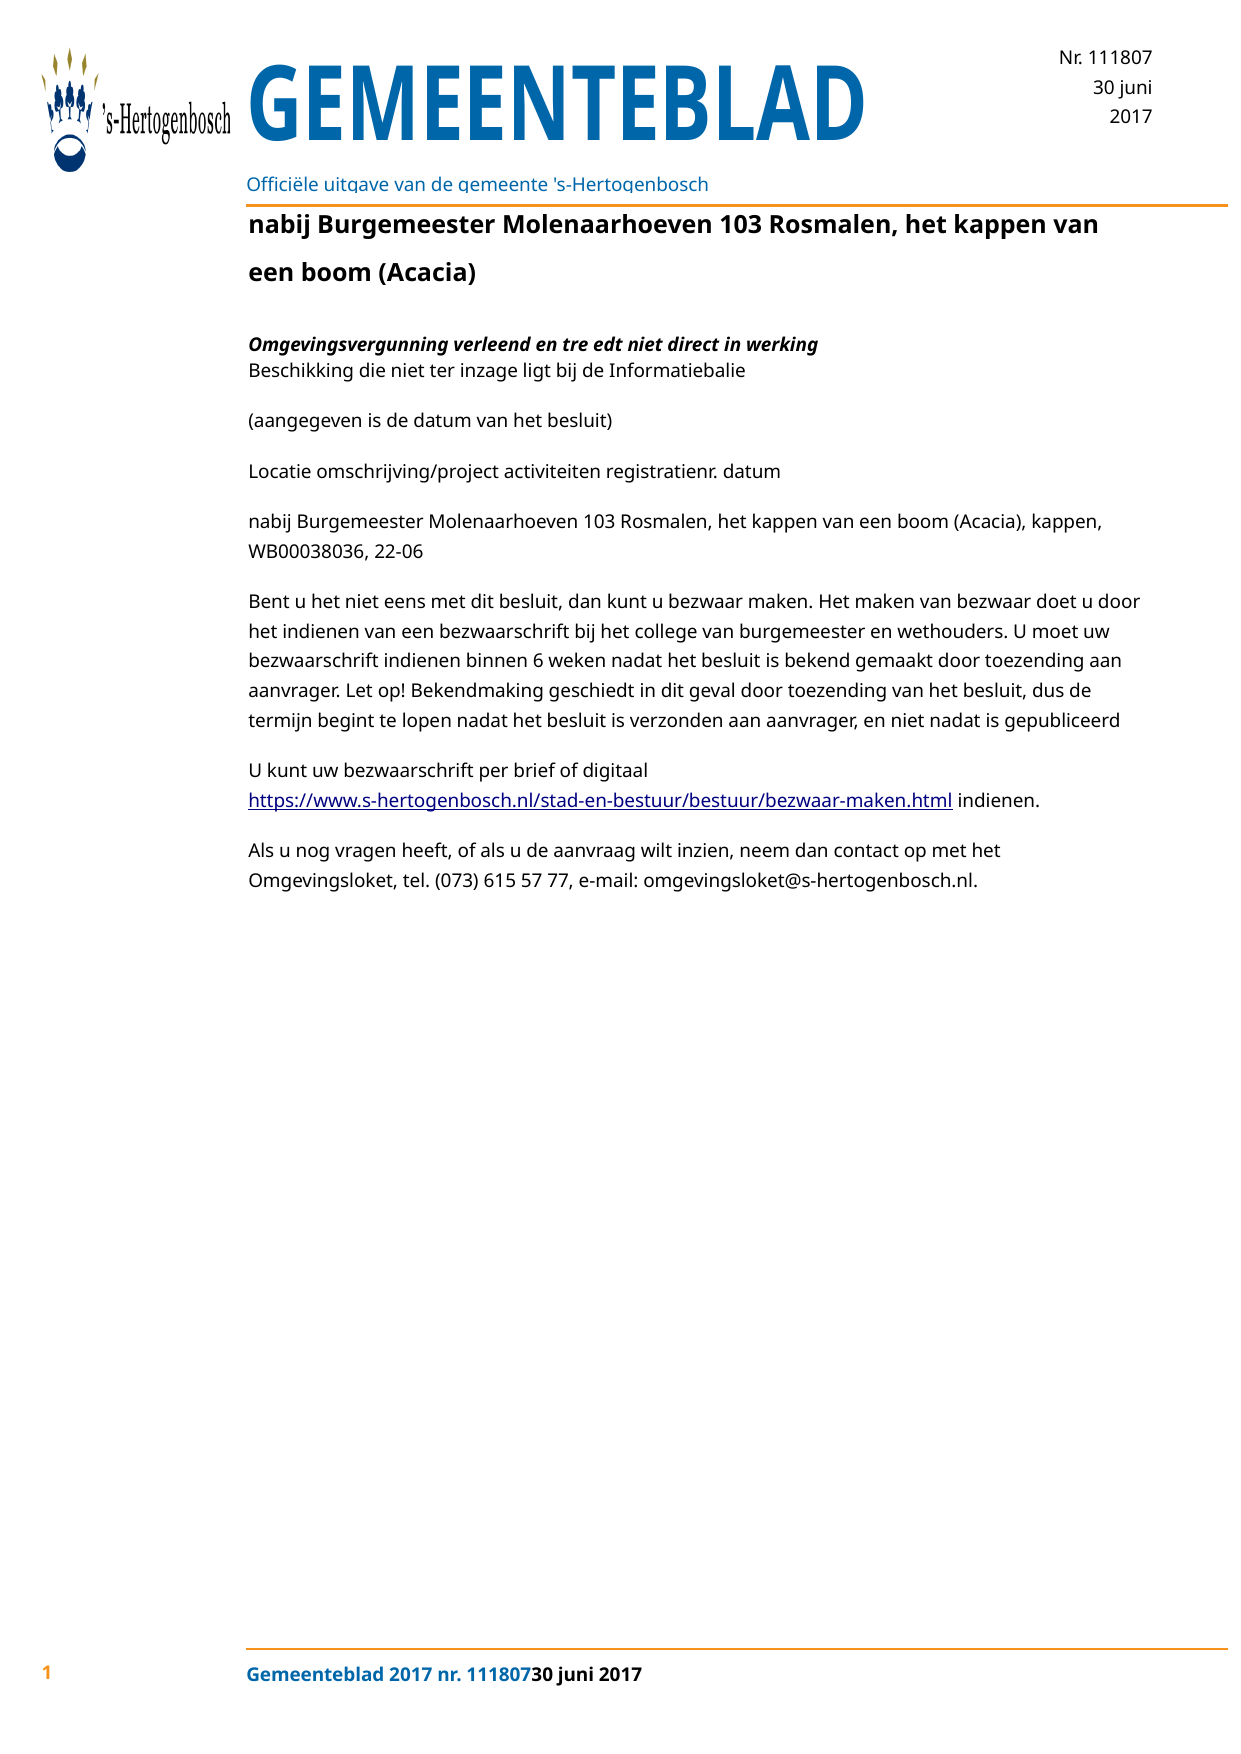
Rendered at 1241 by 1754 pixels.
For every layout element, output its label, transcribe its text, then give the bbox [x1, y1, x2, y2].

text U kunt uw bezwaarschrift per brief of digitaal https://www.s-hertogenbosch.nl/stad-en-bestuur/bestuur/bezwaar-maken.html indienen. [248, 757, 1152, 812]
text nabij Burgemeester Molenaarhoeven 103 Rosmalen, het kappen van een boom (Acacia), kappen, WB00038036, 22-06 [248, 508, 1152, 564]
text Bent u het niet eens met dit besluit, dan kunt u bezwaar maken. Het maken van bezwaar doet u door het indienen van een bezwaarschrift bij het college van burgemeester en wethouders. U moet uw bezwaarschrift indienen binnen 6 weken nadat het besluit is bekend gemaakt door toezending aan aanvrager. Let op! Bekendmaking geschiedt in dit geval door toezending van het besluit, dus de termijn begint te lopen nadat het besluit is verzonden aan aanvrager, en niet nadat is gepubliceerd [248, 588, 1152, 732]
text nabij Burgemeester Molenaarhoeven 103 Rosmalen, het kappen van een boom (Acacia) [248, 207, 1152, 288]
picture [41, 47, 231, 172]
text Omgevingsvergunning verleend en tre edt niet direct in werking [248, 331, 1152, 357]
text (aangegeven is de datum van het besluit) [248, 408, 1152, 433]
text Beschikking die niet ter inzage ligt bij de Informatiebalie [248, 357, 1152, 383]
text Als u nog vragen heeft, of als u de aanvraag wilt inzien, neem dan contact op met het Omgevingsloket, tel. (073) 615 57 77, e-mail: omgevingsloket@s-hertogenbosch.nl. [248, 837, 1152, 892]
text Locatie omschrijving/project activiteiten registratienr. datum [248, 458, 1152, 484]
